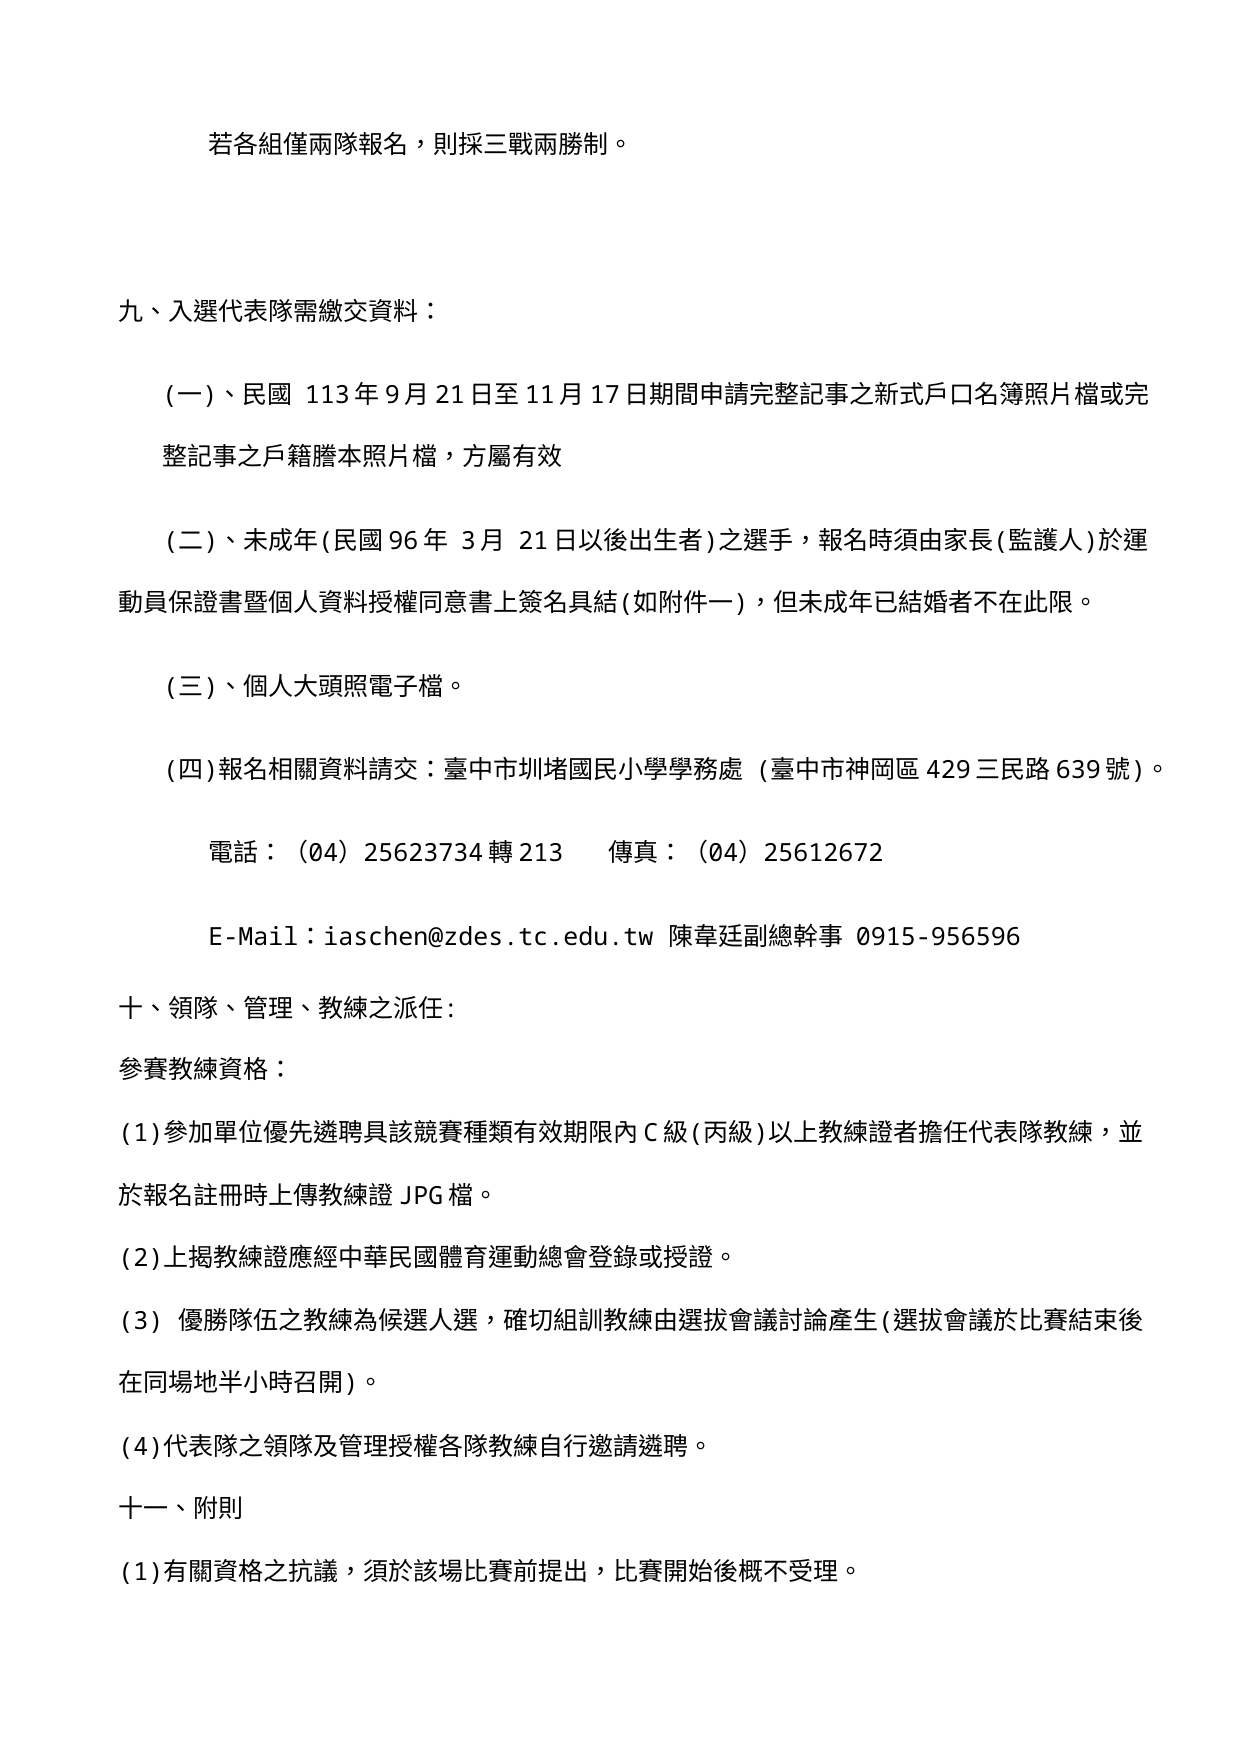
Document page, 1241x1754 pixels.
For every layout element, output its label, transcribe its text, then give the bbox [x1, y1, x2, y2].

text 電話：（04）25623734轉213 傳真：（04）25612672 [193, 809, 1152, 872]
text (二)、未成年(民國96年 3月 21日以後出生者)之選手，報名時須由家長(監護人)於運動員保證書暨個人資料授權同意書上簽名具結(如附件一)，但未成年已結婚者不在此限。 [118, 497, 1152, 622]
text (1)有關資格之抗議，須於該場比賽前提出，比賽開始後概不受理。 [118, 1528, 1152, 1590]
text 十一、附則 [118, 1465, 1152, 1528]
text 九、入選代表隊需繳交資料： [118, 267, 1152, 330]
text (一)、民國 113年9月21日至11月17日期間申請完整記事之新式戶口名簿照片檔或完整記事之戶籍謄本照片檔，方屬有效 [162, 351, 1152, 476]
text (2)上揭教練證應經中華民國體育運動總會登錄或授證。 [118, 1215, 1152, 1278]
text (1)參加單位優先遴聘具該競賽種類有效期限內C級(丙級)以上教練證者擔任代表隊教練，並於報名註冊時上傳教練證JPG檔。 [118, 1090, 1152, 1215]
text (4)代表隊之領隊及管理授權各隊教練自行邀請遴聘。 [118, 1403, 1152, 1465]
text 十、領隊、管理、教練之派任: [118, 965, 1152, 1028]
text 參賽教練資格： [118, 1028, 1152, 1090]
text (四)報名相關資料請交：臺中市圳堵國民小學學務處 (臺中市神岡區429三民路639號)。 [118, 726, 1152, 788]
text (3) 優勝隊伍之教練為候選人選，確切組訓教練由選拔會議討論產生(選拔會議於比賽結束後在同場地半小時召開)。 [118, 1278, 1152, 1403]
text E-Mail：iaschen@zdes.tc.edu.tw 陳韋廷副總幹事 0915-956596 [193, 892, 1152, 955]
text (三)、個人大頭照電子檔。 [118, 642, 1152, 705]
text 若各組僅兩隊報名，則採三戰兩勝制。 [118, 101, 1152, 163]
